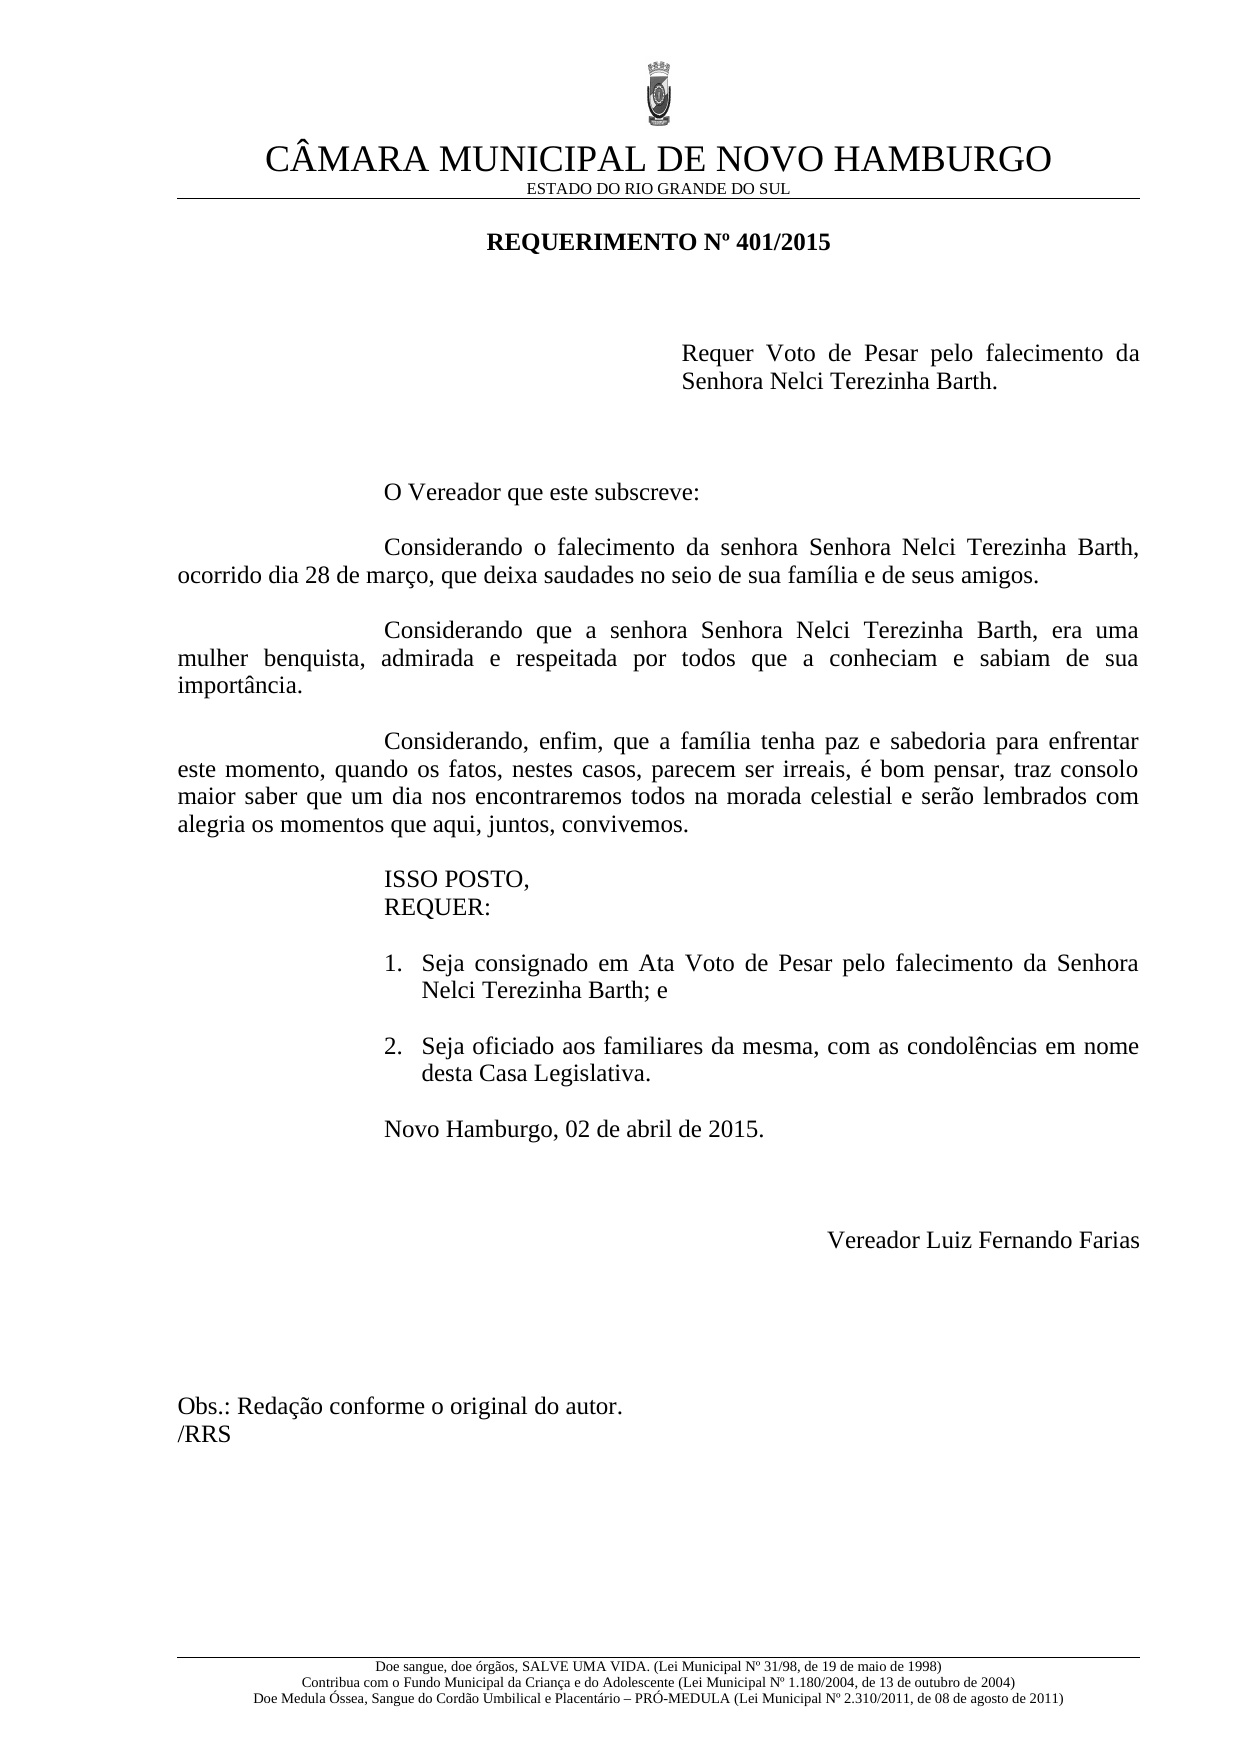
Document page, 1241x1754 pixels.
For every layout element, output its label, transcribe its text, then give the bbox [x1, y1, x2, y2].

text REQUER: [177, 893, 1140, 921]
text Requer Voto de Pesar pelo falecimento da Senhora Nelci Terezinha Barth. [681, 339, 1140, 394]
text Vereador Luiz Fernando Farias [177, 1226, 1140, 1253]
text Considerando, enfim, que a família tenha paz e sabedoria para enfrentar este momento, quando os fatos, nestes casos, parecem ser irreais, é bom pensar, traz consolo maior saber que um dia nos encontraremos todos na morada celestial e serão lembrados com alegria os momentos que aqui, juntos, convivemos. [177, 727, 1140, 838]
text Novo Hamburgo, 02 de abril de 2015. [177, 1115, 1140, 1143]
text Obs.: Redação conforme o original do autor. [177, 1392, 1140, 1420]
text REQUERIMENTO Nº 401/2015 [177, 228, 1140, 256]
text Considerando que a senhora Senhora Nelci Terezinha Barth, era uma mulher benquista, admirada e respeitada por todos que a conheciam e sabiam de sua importância. [177, 616, 1140, 699]
list Seja consignado em Ata Voto de Pesar pelo falecimento da Senhora Nelci Terezinha Barth; e [384, 949, 1140, 1004]
text /RRS [177, 1420, 1140, 1447]
list Seja oficiado aos familiares da mesma, com as condolências em nome desta Casa Legislativa. [384, 1032, 1140, 1087]
text Considerando o falecimento da senhora Senhora Nelci Terezinha Barth, ocorrido dia 28 de março, que deixa saudades no seio de sua família e de seus amigos. [177, 533, 1140, 588]
text O Vereador que este subscreve: [383, 478, 1140, 505]
text ISSO POSTO, [177, 866, 1140, 893]
